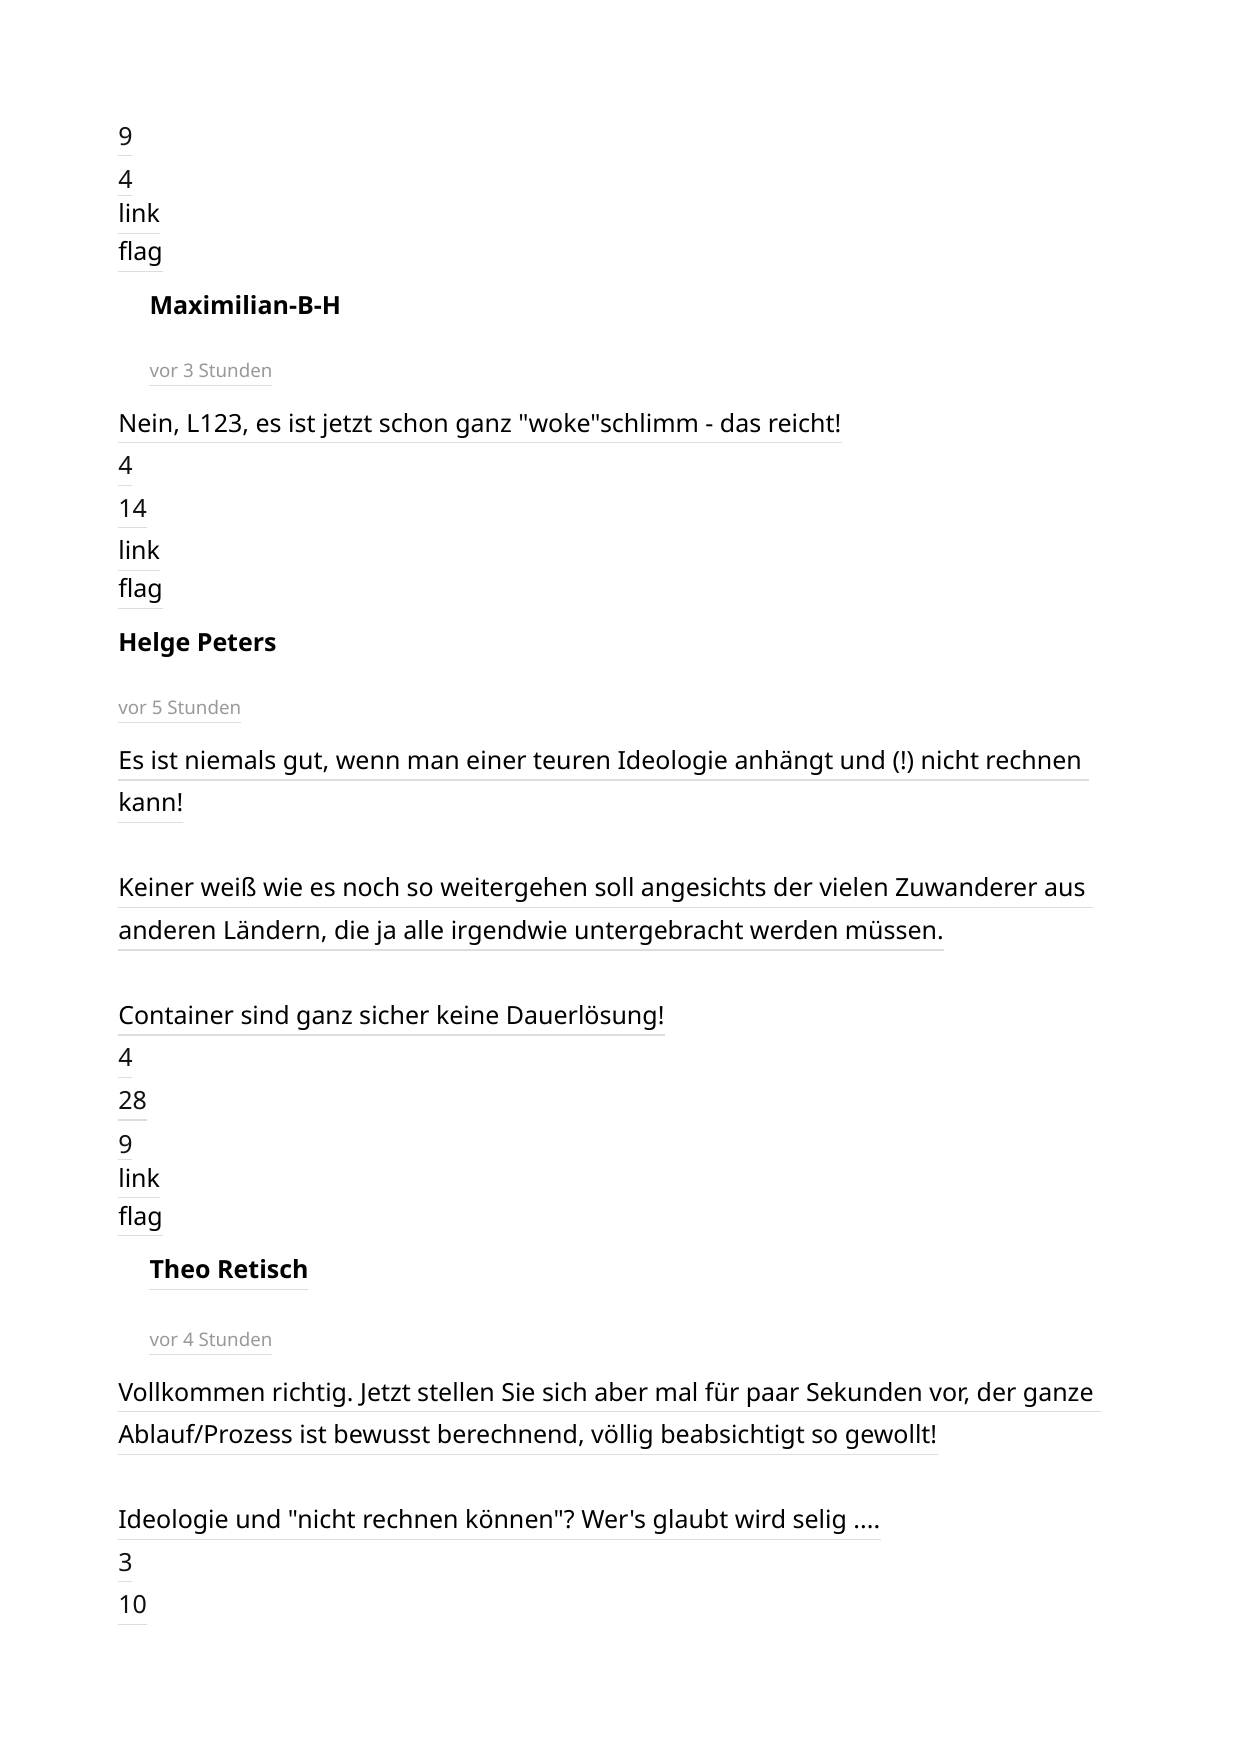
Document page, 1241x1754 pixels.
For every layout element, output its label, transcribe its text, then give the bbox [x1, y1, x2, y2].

text vor 3 Stunden [149, 357, 1117, 386]
text 3 [118, 1544, 1122, 1582]
text 14 [118, 491, 1122, 528]
text Helge Peters [118, 625, 1122, 659]
text vor 4 Stunden [149, 1326, 1117, 1355]
text 4 [118, 1040, 1122, 1078]
text link [118, 1160, 1122, 1198]
text flag [118, 571, 1122, 609]
text vor 5 Stunden [118, 694, 1117, 723]
text 4 [118, 161, 1122, 196]
text link [118, 533, 1122, 571]
text flag [118, 234, 1122, 272]
text Nein, L123, es ist jetzt schon ganz "woke"schlimm - das reicht! [118, 406, 1122, 443]
text 9 [118, 118, 1122, 156]
text Es ist niemals gut, wenn man einer teuren Ideologie anhängt und (!) nicht rechnen kann! Keiner weiß wie es noch so weitergehen soll angesichts der vielen Zuwanderer aus anderen Ländern, die ja alle irgendwie untergebracht werden müssen. Container sind ganz sicher keine Dauerlösung! [118, 743, 1122, 1036]
text flag [118, 1198, 1122, 1236]
text Maximilian-B-H [149, 288, 1122, 322]
text 10 [118, 1587, 1122, 1625]
text link [118, 196, 1122, 234]
text 28 [118, 1083, 1122, 1121]
text 4 [118, 448, 1122, 486]
text Vollkommen richtig. Jetzt stellen Sie sich aber mal für paar Sekunden vor, der ganze Ablauf/Prozess ist bewusst berechnend, völlig beabsichtigt so gewollt! Ideologie und "nicht rechnen können"? Wer's glaubt wird selig .... [118, 1374, 1122, 1540]
text 9 [118, 1125, 1122, 1160]
text Theo Retisch [149, 1252, 1122, 1290]
